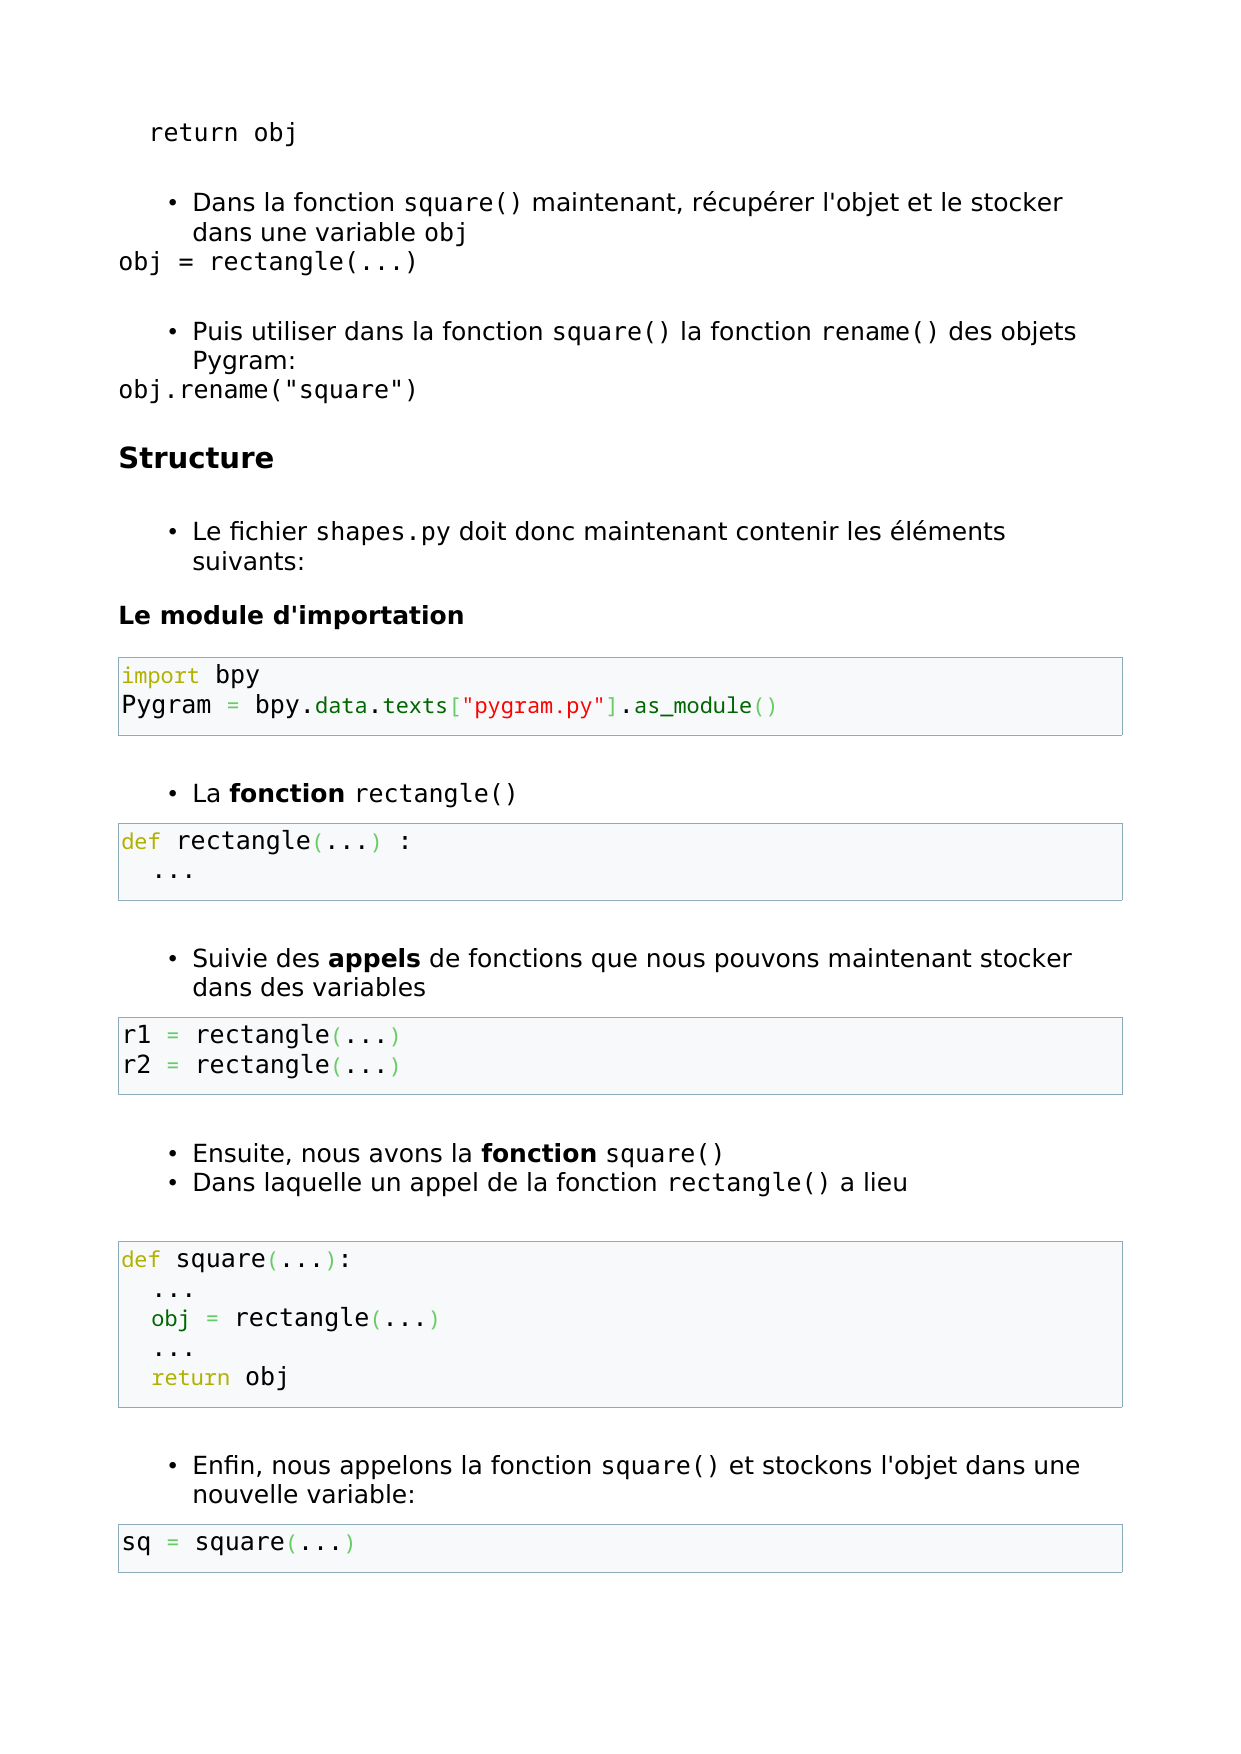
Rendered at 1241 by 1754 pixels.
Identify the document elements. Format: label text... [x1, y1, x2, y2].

list Le fichier shapes.py doit donc maintenant contenir les éléments suivants: [177, 517, 1122, 576]
list Enfin, nous appelons la fonction square() et stockons l'objet dans une nouvelle variable: [177, 1451, 1122, 1509]
list Dans la fonction square() maintenant, récupérer l'objet et le stocker dans une variable obj [177, 188, 1122, 247]
list Suivie des appels de fonctions que nous pouvons maintenant stocker dans des variables [177, 944, 1122, 1002]
list Dans laquelle un appel de la fonction rectangle() a lieu [177, 1168, 1122, 1197]
list Puis utiliser dans la fonction square() la fonction rename() des objets Pygram: [177, 317, 1122, 376]
subtitle Le module d'importation [118, 601, 1122, 630]
table_header sq = square(...) [119, 1525, 1122, 1572]
table_header def square(...): ... obj = rectangle(...) ... return obj [119, 1242, 1122, 1407]
subtitle Structure [118, 442, 1122, 476]
list La fonction rectangle() [177, 779, 1122, 808]
list Ensuite, nous avons la fonction square() [177, 1139, 1122, 1168]
table_header def rectangle(...) : ... [119, 824, 1122, 899]
text obj = rectangle(...) [118, 247, 1122, 276]
text obj.rename("square") [118, 376, 1122, 405]
table_header r1 = rectangle(...) r2 = rectangle(...) [119, 1018, 1122, 1094]
table_header import bpy Pygram = bpy.data.texts["pygram.py"].as_module() [119, 658, 1122, 734]
text return obj [118, 118, 1122, 147]
